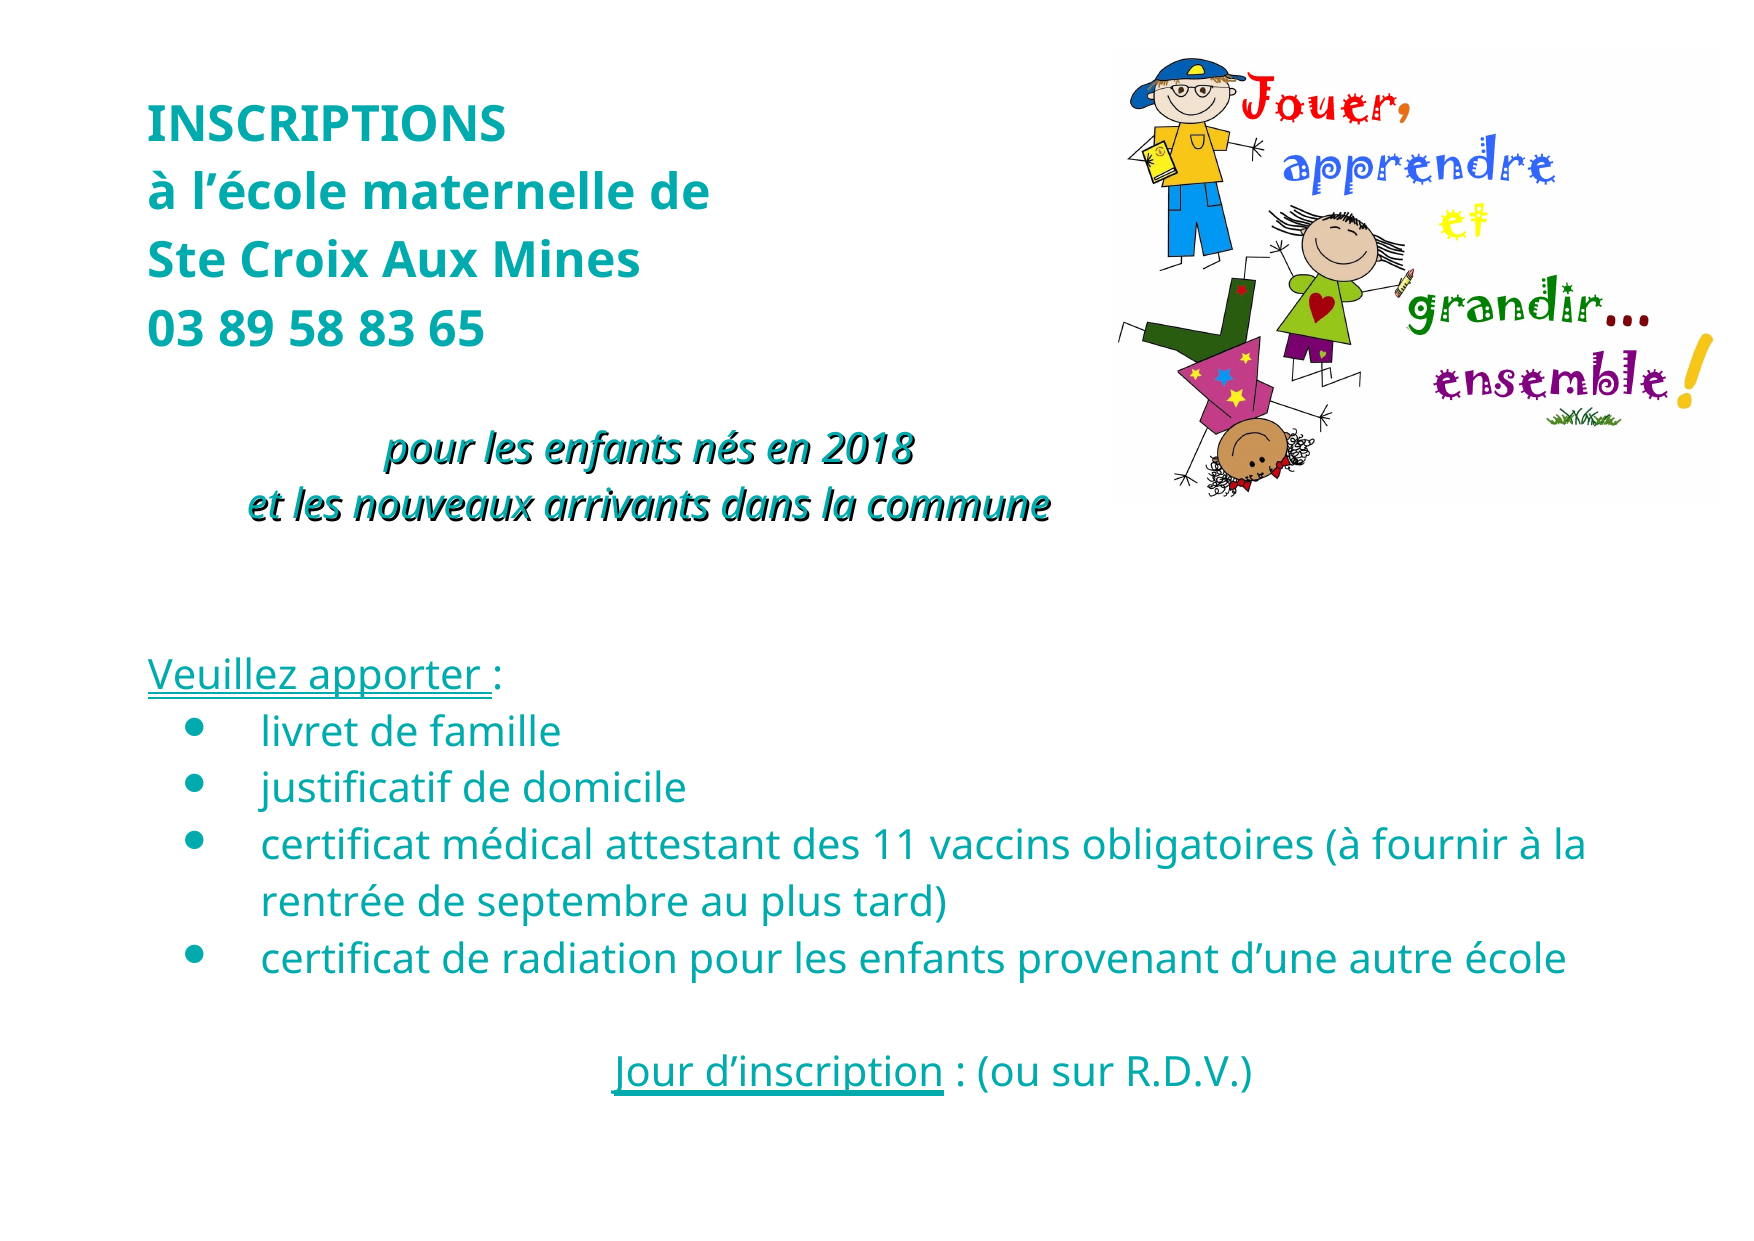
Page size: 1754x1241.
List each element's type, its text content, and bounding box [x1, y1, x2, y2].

text et les nouveaux arrivants dans la commune [185, 474, 1606, 531]
list certificat médical attestant des 11 vaccins obligatoires (à fournir à la rentrée de septembre au plus tard) [185, 815, 1606, 928]
picture [1112, 49, 1720, 502]
text pour les enfants nés en 2018 [185, 417, 1112, 474]
text Ste Croix Aux Mines [148, 224, 1112, 293]
list certificat de radiation pour les enfants provenant d’une autre école [185, 928, 1606, 985]
text Jour d’inscription : (ou sur R.D.V.) [260, 1042, 1606, 1099]
list justificatif de domicile [185, 758, 1606, 815]
text à l’école maternelle de [148, 156, 1112, 224]
text Veuillez apporter : [148, 644, 1606, 701]
text INSCRIPTIONS [148, 88, 1112, 156]
text 03 89 58 83 65 [148, 293, 1112, 361]
list livret de famille [185, 701, 1606, 758]
